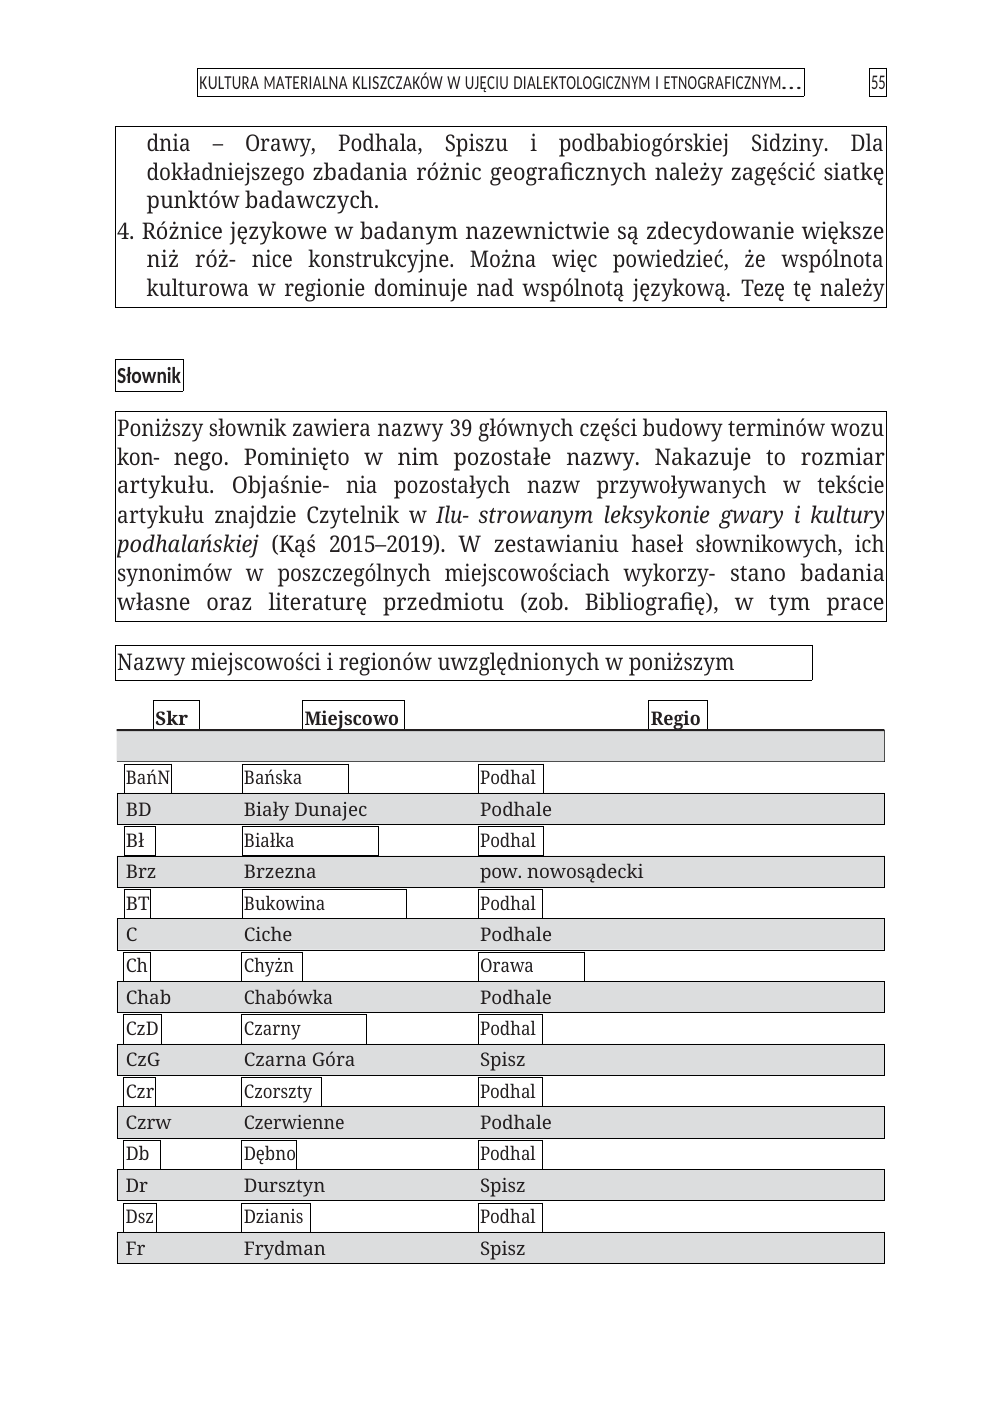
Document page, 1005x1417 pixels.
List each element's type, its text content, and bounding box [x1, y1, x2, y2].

text Czorsztyn [244, 1078, 321, 1106]
text Dbn [129, 1148, 135, 1159]
text C Ciche Podhale [126, 921, 884, 947]
text 55 [871, 69, 886, 95]
text BańN [126, 765, 171, 790]
text CzG Czarna Góra Spisz [126, 1047, 884, 1072]
text Dzianisz [243, 1204, 310, 1232]
text Słownik [117, 362, 183, 389]
text BT [126, 890, 150, 915]
text Chab Chabówka Podhale [126, 984, 884, 1009]
text Podhale [480, 1204, 542, 1232]
text Brz Brzezna pow. nowosądecki [126, 858, 884, 884]
text Czrw Czerwienne Podhale [125, 1109, 884, 1135]
text Podhale [480, 1015, 542, 1044]
text Skrót [155, 705, 198, 729]
text Region [651, 705, 707, 729]
text Bańska Niżna [244, 765, 348, 793]
text Fr Frydman Spisz [125, 1235, 884, 1260]
text Chyżne [244, 953, 302, 981]
text Orawa polska [480, 953, 584, 981]
text Podhale [480, 1078, 542, 1106]
text Białka Tatrzańska [244, 827, 377, 855]
text BłT [126, 827, 155, 855]
text Podhale [480, 765, 542, 793]
text Dbn [126, 1141, 160, 1169]
text CzD [126, 1015, 161, 1041]
text Podhale [480, 827, 542, 855]
text Dsz [125, 1204, 156, 1229]
text 4. Różnice językowe w badanym nazewnictwie są zdecydowanie większe niż róż- nice konstrukcyjne. Można więc powiedzieć, że wspólnota kulturowa w regionie dominuje nad wspólnotą językową. Tezę tę należy zweryfikować w odniesieniu do terminologii rolniczej z innych szczegółowych zakresów. [117, 216, 885, 307]
text dnia – Orawy, Podhala, Spiszu i podbabiogórskiej Sidziny. Dla dokładniejszego zbadania różnic geograficznych należy zagęścić siatkę punktów badawczych. [146, 128, 885, 216]
text Podhale [480, 1141, 542, 1169]
text BD Biały Dunajec Podhale [126, 796, 884, 821]
text Dębno [243, 1141, 296, 1166]
text Poniższy słownik zawiera nazwy 39 głównych części budowy terminów wozu kon- nego. Pominięto w nim pozostałe nazwy. Nakazuje to rozmiar artykułu. Objaśnie- nia pozostałych nazw przywoływanych w tekście artykułu znajdzie Czytelnik w Ilu- strowanym leksykonie gwary i kultury podhalańskiej (Kąś 2015–2019). W zestawianiu haseł słownikowych, ich synonimów w poszczególnych miejscowościach wykorzy- stano badania własne oraz literaturę przedmiotu (zob. Bibliografię), w tym prace magisterskie, napisane pod moim kierunkiem. [117, 413, 885, 621]
text Czr [126, 1078, 155, 1103]
text Nazwy miejscowości i regionów uwzględnionych w poniższym słowniczku: [117, 646, 812, 680]
text Ch [126, 953, 150, 978]
text KULTURA MATERIALNA KLISZCZAKÓW W UJĘCIU DIALEKTOLOGICZNYM I ETNOGRAFICZNYM… [199, 70, 804, 94]
text Czarny Dunajec [244, 1015, 366, 1044]
text Miejscowość [304, 705, 404, 729]
text Podhale [480, 890, 542, 918]
text Bukowina Tatrzańska [244, 890, 406, 918]
text Dr Dursztyn Spisz [125, 1172, 884, 1198]
